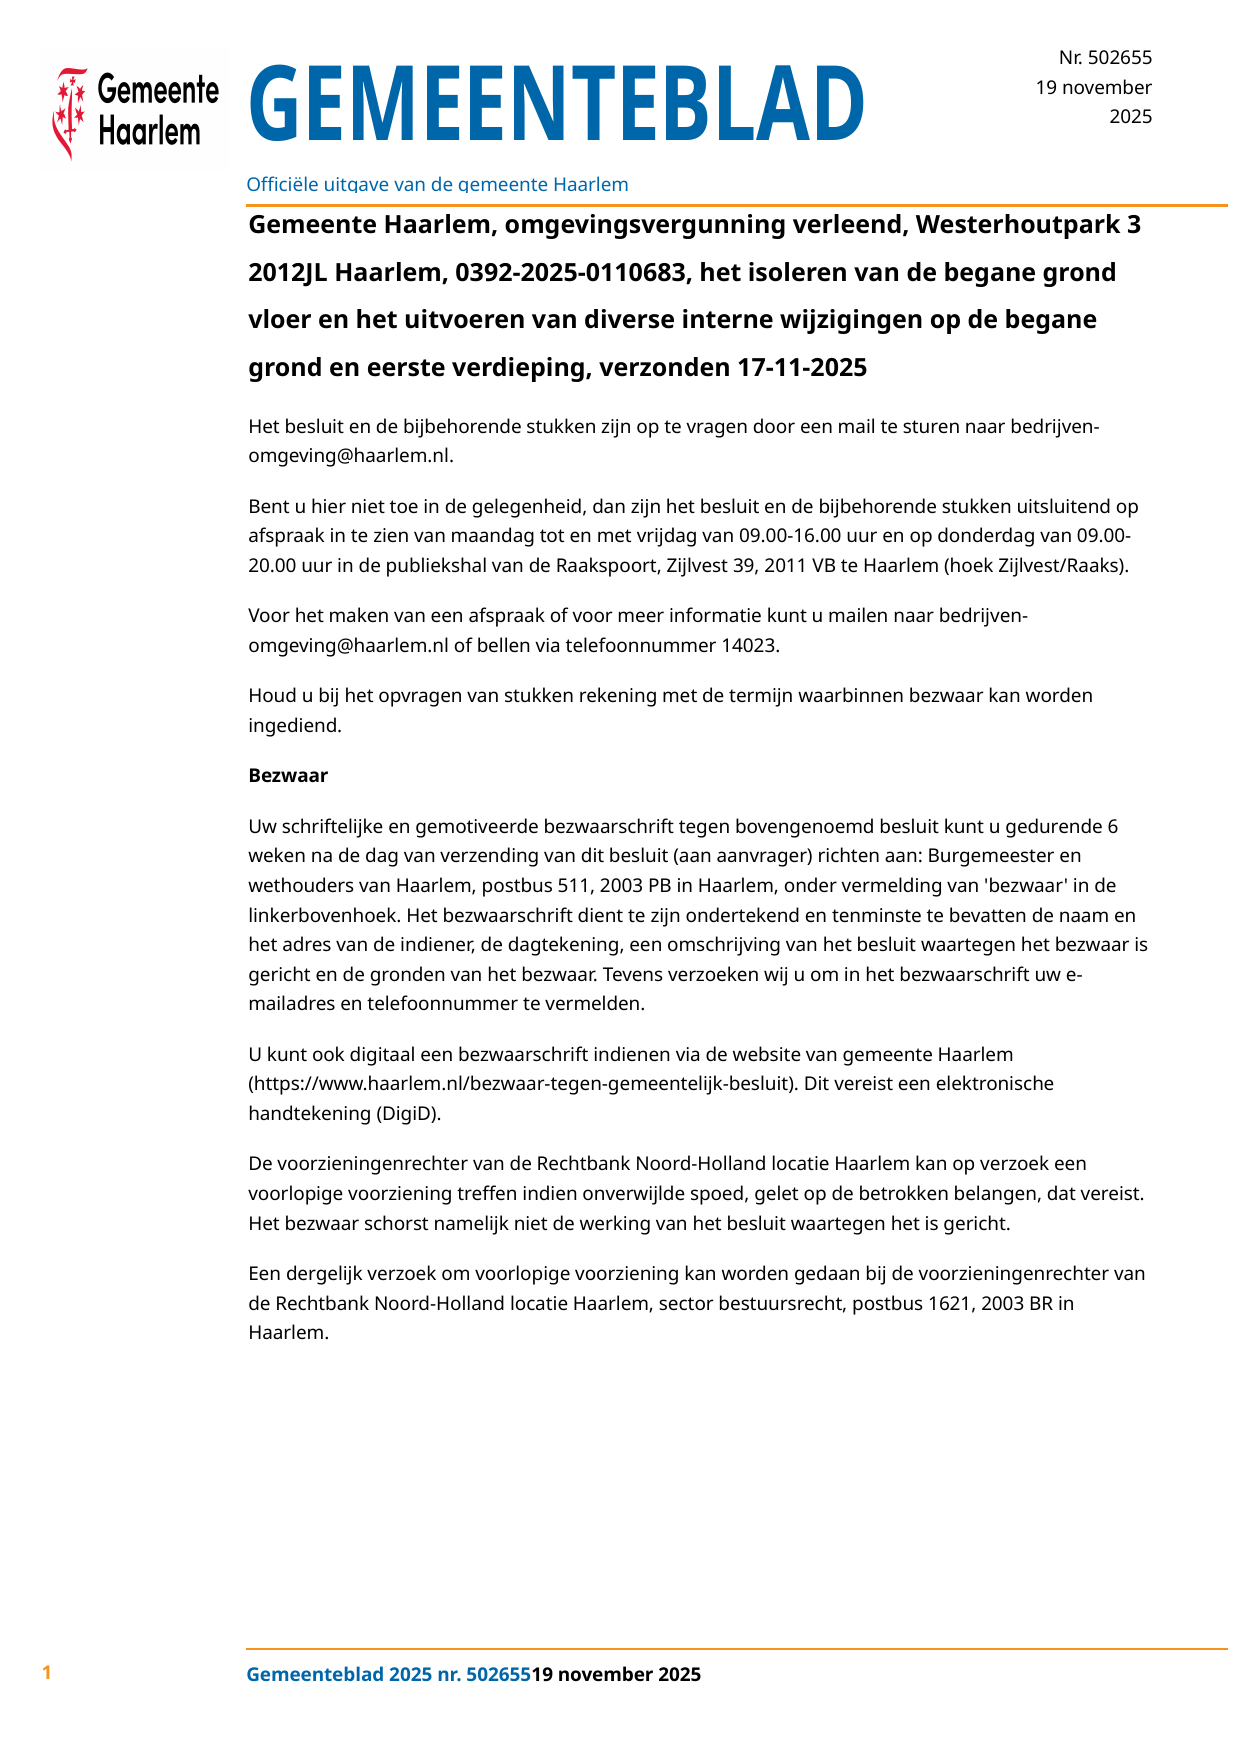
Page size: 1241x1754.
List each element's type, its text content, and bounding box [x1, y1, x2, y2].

text Bent u hier niet toe in de gelegenheid, dan zijn het besluit en de bijbehorende stukken uitsluitend op afspraak in te zien van maandag tot en met vrijdag van 09.00-16.00 uur en op donderdag van 09.00-20.00 uur in de publiekshal van de Raakspoort, Zijlvest 39, 2011 VB te Haarlem (hoek Zijlvest/Raaks). [248, 493, 1152, 578]
picture [41, 47, 231, 172]
text Bezwaar [248, 763, 1152, 788]
text U kunt ook digitaal een bezwaarschrift indienen via de website van gemeente Haarlem (https://www.haarlem.nl/bezwaar-tegen-gemeentelijk-besluit). Dit vereist een elektronische handtekening (DigiD). [248, 1041, 1152, 1126]
text Het besluit en de bijbehorende stukken zijn op te vragen door een mail te sturen naar bedrijven-omgeving@haarlem.nl. [248, 413, 1152, 468]
text Houd u bij het opvragen van stukken rekening met de termijn waarbinnen bezwaar kan worden ingediend. [248, 683, 1152, 738]
text Een dergelijk verzoek om voorlopige voorziening kan worden gedaan bij de voorzieningenrechter van de Rechtbank Noord-Holland locatie Haarlem, sector bestuursrecht, postbus 1621, 2003 BR in Haarlem. [248, 1260, 1152, 1345]
text Gemeente Haarlem, omgevingsvergunning verleend, Westerhoutpark 3 2012JL Haarlem, 0392-2025-0110683, het isoleren van de begane grond vloer en het uitvoeren van diverse interne wijzigingen op de begane grond en eerste verdieping, verzonden 17-11-2025 [248, 207, 1152, 384]
text Uw schriftelijke en gemotiveerde bezwaarschrift tegen bovengenoemd besluit kunt u gedurende 6 weken na de dag van verzending van dit besluit (aan aanvrager) richten aan: Burgemeester en wethouders van Haarlem, postbus 511, 2003 PB in Haarlem, onder vermelding van 'bezwaar' in de linkerbovenhoek. Het bezwaarschrift dient te zijn ondertekend en tenminste te bevatten de naam en het adres van de indiener, de dagtekening, een omschrijving van het besluit waartegen het bezwaar is gericht en de gronden van het bezwaar. Tevens verzoeken wij u om in het bezwaarschrift uw e-mailadres en telefoonnummer te vermelden. [248, 813, 1152, 1016]
text De voorzieningenrechter van de Rechtbank Noord-Holland locatie Haarlem kan op verzoek een voorlopige voorziening treffen indien onverwijlde spoed, gelet op de betrokken belangen, dat vereist. Het bezwaar schorst namelijk niet de werking van het besluit waartegen het is gericht. [248, 1151, 1152, 1236]
text Voor het maken van een afspraak of voor meer informatie kunt u mailen naar bedrijven-omgeving@haarlem.nl of bellen via telefoonnummer 14023. [248, 603, 1152, 658]
